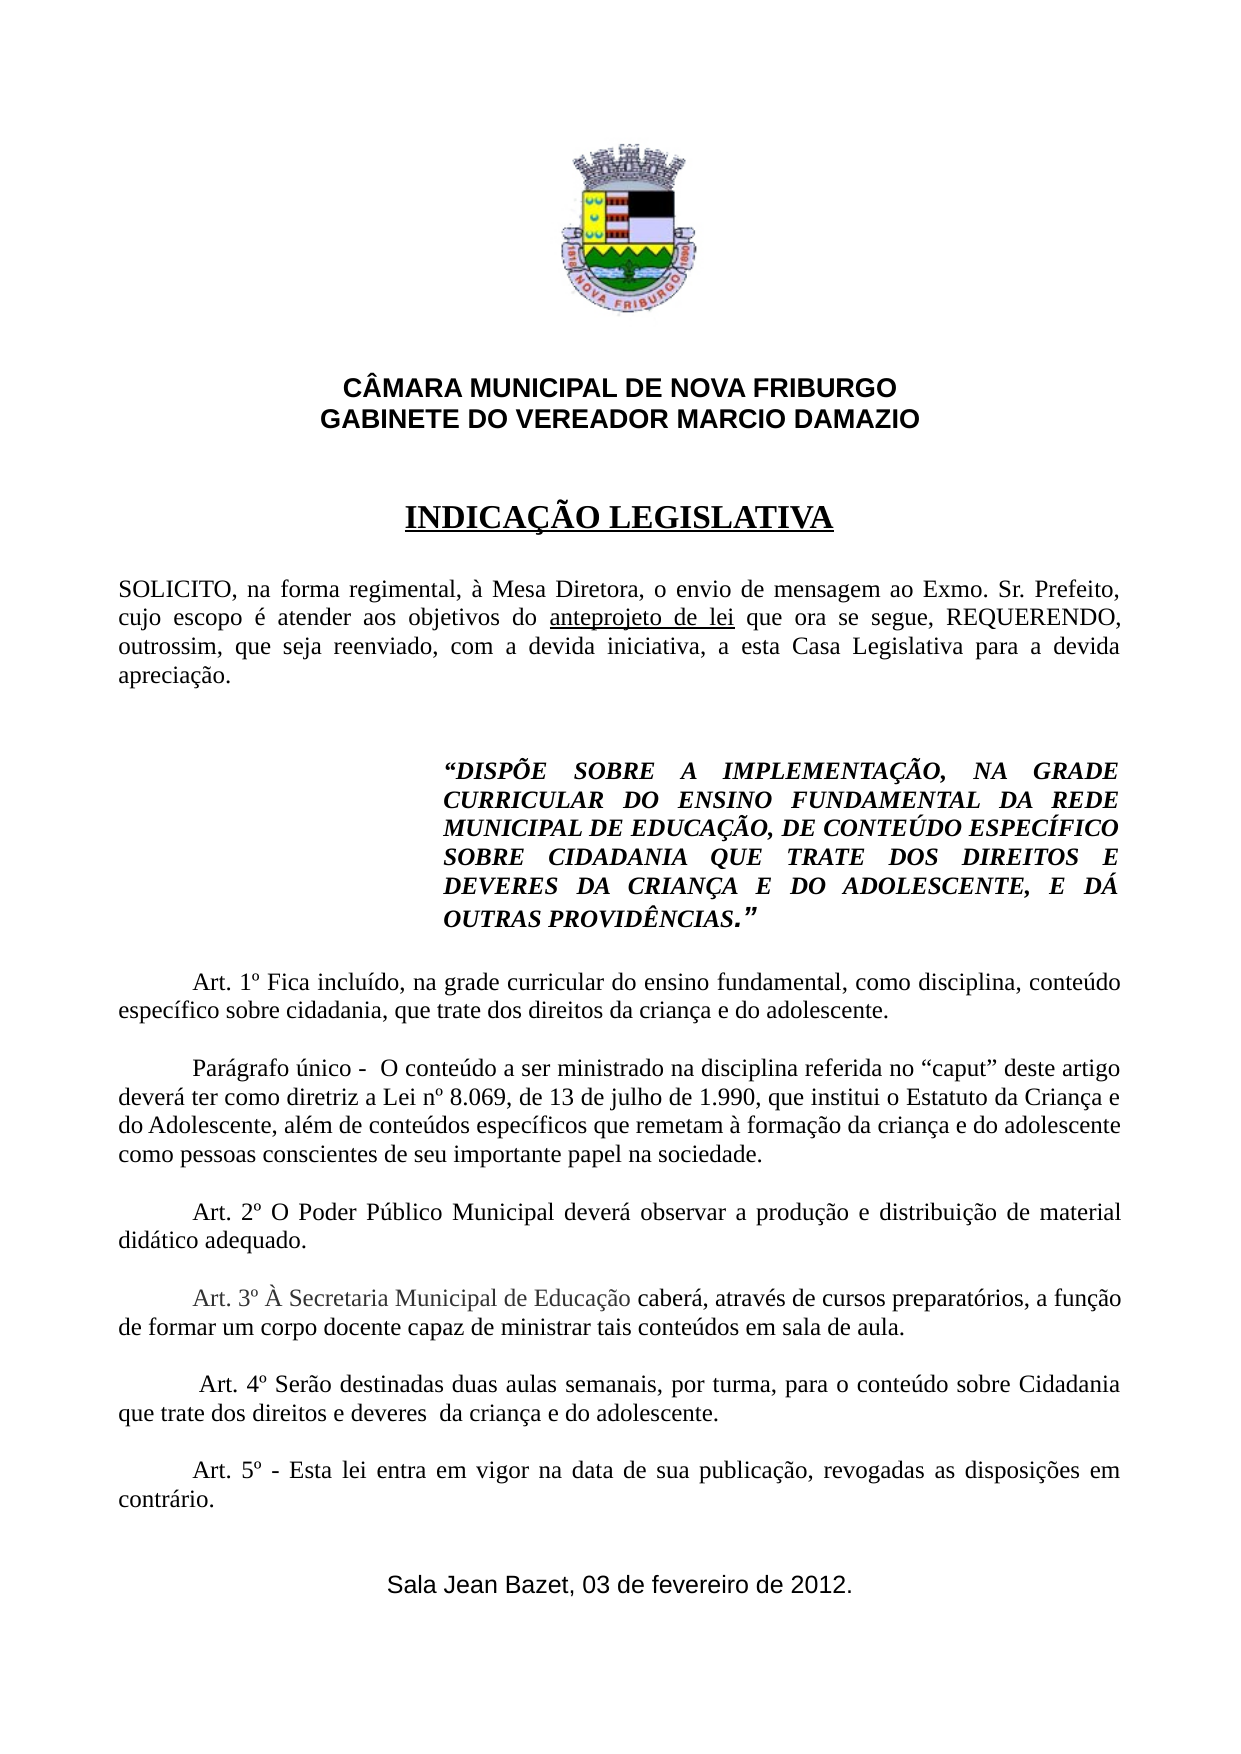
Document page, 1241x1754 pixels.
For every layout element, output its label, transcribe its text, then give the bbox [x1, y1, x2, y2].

text SOLICITO, na forma regimental, à Mesa Diretora, o envio de mensagem ao Exmo. Sr. Prefeito, cujo escopo é atender aos objetivos do anteprojeto de lei que ora se segue, REQUERENDO, outrossim, que seja reenviado, com a devida iniciativa, a esta Casa Legislativa para a devida apreciação. [118, 574, 1122, 689]
text Art. 4º Serão destinadas duas aulas semanais, por turma, para o conteúdo sobre Cidadania que trate dos direitos e deveres da criança e do adolescente. [118, 1369, 1122, 1427]
text Art. 5º - Esta lei entra em vigor na data de sua publicação, revogadas as disposições em contrário. [118, 1456, 1122, 1542]
picture [540, 127, 706, 327]
text Parágrafo único - O conteúdo a ser ministrado na disciplina referida no “caput” deste artigo deverá ter como diretriz a Lei nº 8.069, de 13 de julho de 1.990, que institui o Estatuto da Criança e do Adolescente, além de conteúdos específicos que remetam à formação da criança e do adolescente como pessoas conscientes de seu importante papel na sociedade. [118, 1053, 1122, 1168]
text Art. 3º À Secretaria Municipal de Educação caberá, através de cursos preparatórios, a função de formar um corpo docente capaz de ministrar tais conteúdos em sala de aula. [118, 1283, 1122, 1341]
text “DISPÕE SOBRE A IMPLEMENTAÇÃO, NA GRADE CURRICULAR DO ENSINO FUNDAMENTAL DA REDE MUNICIPAL DE EDUCAÇÃO, DE CONTEÚDO ESPECÍFICO SOBRE CIDADANIA QUE TRATE DOS DIREITOS E DEVERES DA CRIANÇA E DO ADOLESCENTE, E DÁ OUTRAS PROVIDÊNCIAS.” [443, 756, 1122, 933]
text Art. 1º Fica incluído, na grade curricular do ensino fundamental, como disciplina, conteúdo específico sobre cidadania, que trate dos direitos da criança e do adolescente. [118, 967, 1122, 1024]
text Sala Jean Bazet, 03 de fevereiro de 2012. [118, 1571, 1122, 1599]
text GABINETE DO VEREADOR MARCIO DAMAZIO [118, 403, 1122, 434]
text Art. 2º O Poder Público Municipal deverá observar a produção e distribuição de material didático adequado. [118, 1197, 1122, 1254]
text INDICAÇÃO LEGISLATIVA [118, 497, 1122, 535]
text CÂMARA MUNICIPAL DE NOVA FRIBURGO [118, 372, 1122, 403]
